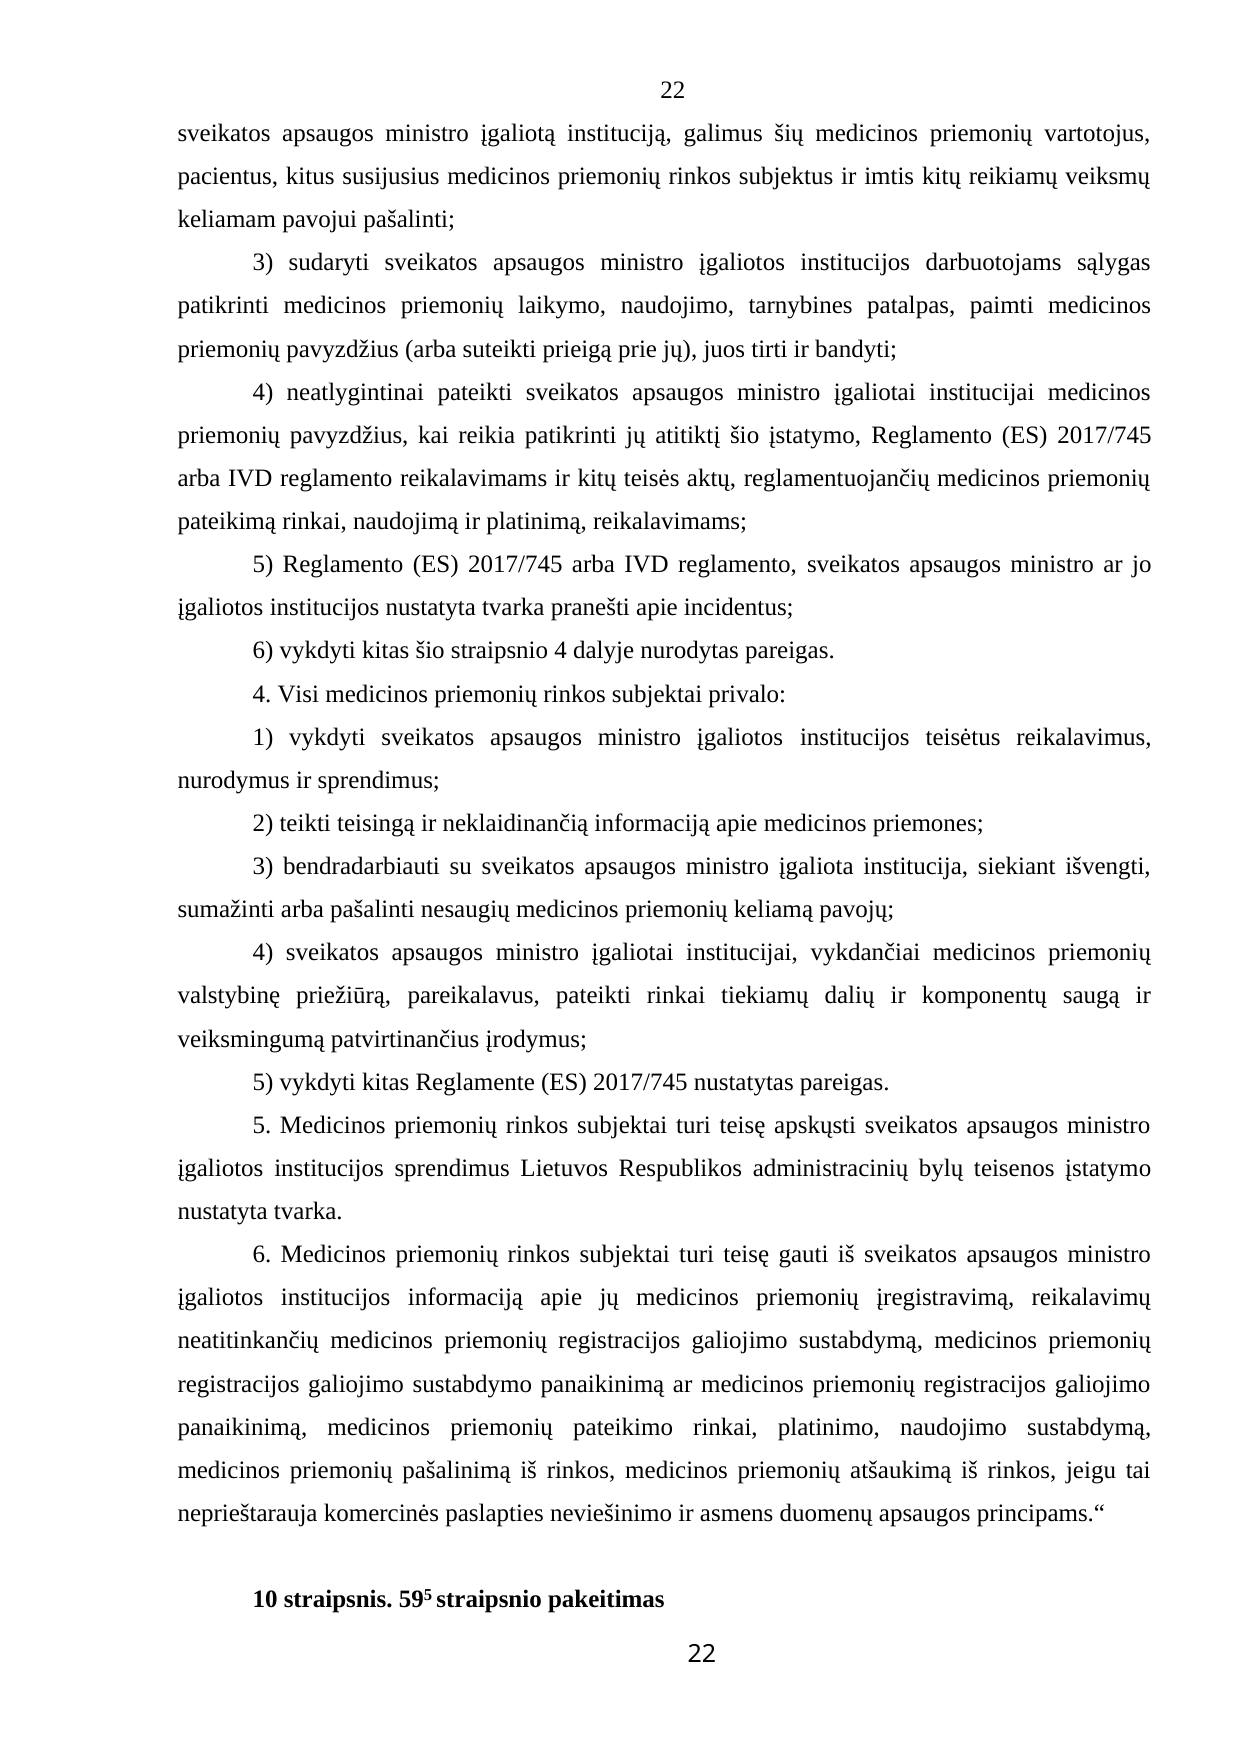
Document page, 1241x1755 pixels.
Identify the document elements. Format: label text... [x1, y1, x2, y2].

text 5) Reglamento (ES) 2017/745 arba IVD reglamento, sveikatos apsaugos ministro ar jo įgaliotos institucijos nustatyta tvarka pranešti apie incidentus; [177, 549, 1152, 621]
text 6) vykdyti kitas šio straipsnio 4 dalyje nurodytas pareigas. [177, 636, 1152, 664]
text 5. Medicinos priemonių rinkos subjektai turi teisę apskųsti sveikatos apsaugos ministro įgaliotos institucijos sprendimus Lietuvos Respublikos administracinių bylų teisenos įstatymo nustatyta tvarka. [177, 1110, 1152, 1225]
text 3) sudaryti sveikatos apsaugos ministro įgaliotos institucijos darbuotojams sąlygas patikrinti medicinos priemonių laikymo, naudojimo, tarnybines patalpas, paimti medicinos priemonių pavyzdžius (arba suteikti prieigą prie jų), juos tirti ir bandyti; [177, 247, 1152, 362]
text 6. Medicinos priemonių rinkos subjektai turi teisę gauti iš sveikatos apsaugos ministro įgaliotos institucijos informaciją apie jų medicinos priemonių įregistravimą, reikalavimų neatitinkančių medicinos priemonių registracijos galiojimo sustabdymą, medicinos priemonių registracijos galiojimo sustabdymo panaikinimą ar medicinos priemonių registracijos galiojimo panaikinimą, medicinos priemonių pateikimo rinkai, platinimo, naudojimo sustabdymą, medicinos priemonių pašalinimą iš rinkos, medicinos priemonių atšaukimą iš rinkos, jeigu tai neprieštarauja komercinės paslapties neviešinimo ir asmens duomenų apsaugos principams.“ [177, 1239, 1152, 1527]
text sveikatos apsaugos ministro įgaliotą instituciją, galimus šių medicinos priemonių vartotojus, pacientus, kitus susijusius medicinos priemonių rinkos subjektus ir imtis kitų reikiamų veiksmų keliamam pavojui pašalinti; [177, 118, 1152, 233]
text 3) bendradarbiauti su sveikatos apsaugos ministro įgaliota institucija, siekiant išvengti, sumažinti arba pašalinti nesaugių medicinos priemonių keliamą pavojų; [177, 851, 1152, 923]
text 4) neatlygintinai pateikti sveikatos apsaugos ministro įgaliotai institucijai medicinos priemonių pavyzdžius, kai reikia patikrinti jų atitiktį šio įstatymo, Reglamento (ES) 2017/745 arba IVD reglamento reikalavimams ir kitų teisės aktų, reglamentuojančių medicinos priemonių pateikimą rinkai, naudojimą ir platinimą, reikalavimams; [177, 377, 1152, 535]
text 10 straipsnis. 595 straipsnio pakeitimas [177, 1584, 1152, 1613]
text 5) vykdyti kitas Reglamente (ES) 2017/745 nustatytas pareigas. [177, 1067, 1152, 1096]
text 4. Visi medicinos priemonių rinkos subjektai privalo: [177, 679, 1152, 707]
text 1) vykdyti sveikatos apsaugos ministro įgaliotos institucijos teisėtus reikalavimus, nurodymus ir sprendimus; [177, 722, 1152, 794]
text 4) sveikatos apsaugos ministro įgaliotai institucijai, vykdančiai medicinos priemonių valstybinę priežiūrą, pareikalavus, pateikti rinkai tiekiamų dalių ir komponentų saugą ir veiksmingumą patvirtinančius įrodymus; [177, 937, 1152, 1052]
text 2) teikti teisingą ir neklaidinančią informaciją apie medicinos priemones; [177, 808, 1152, 837]
